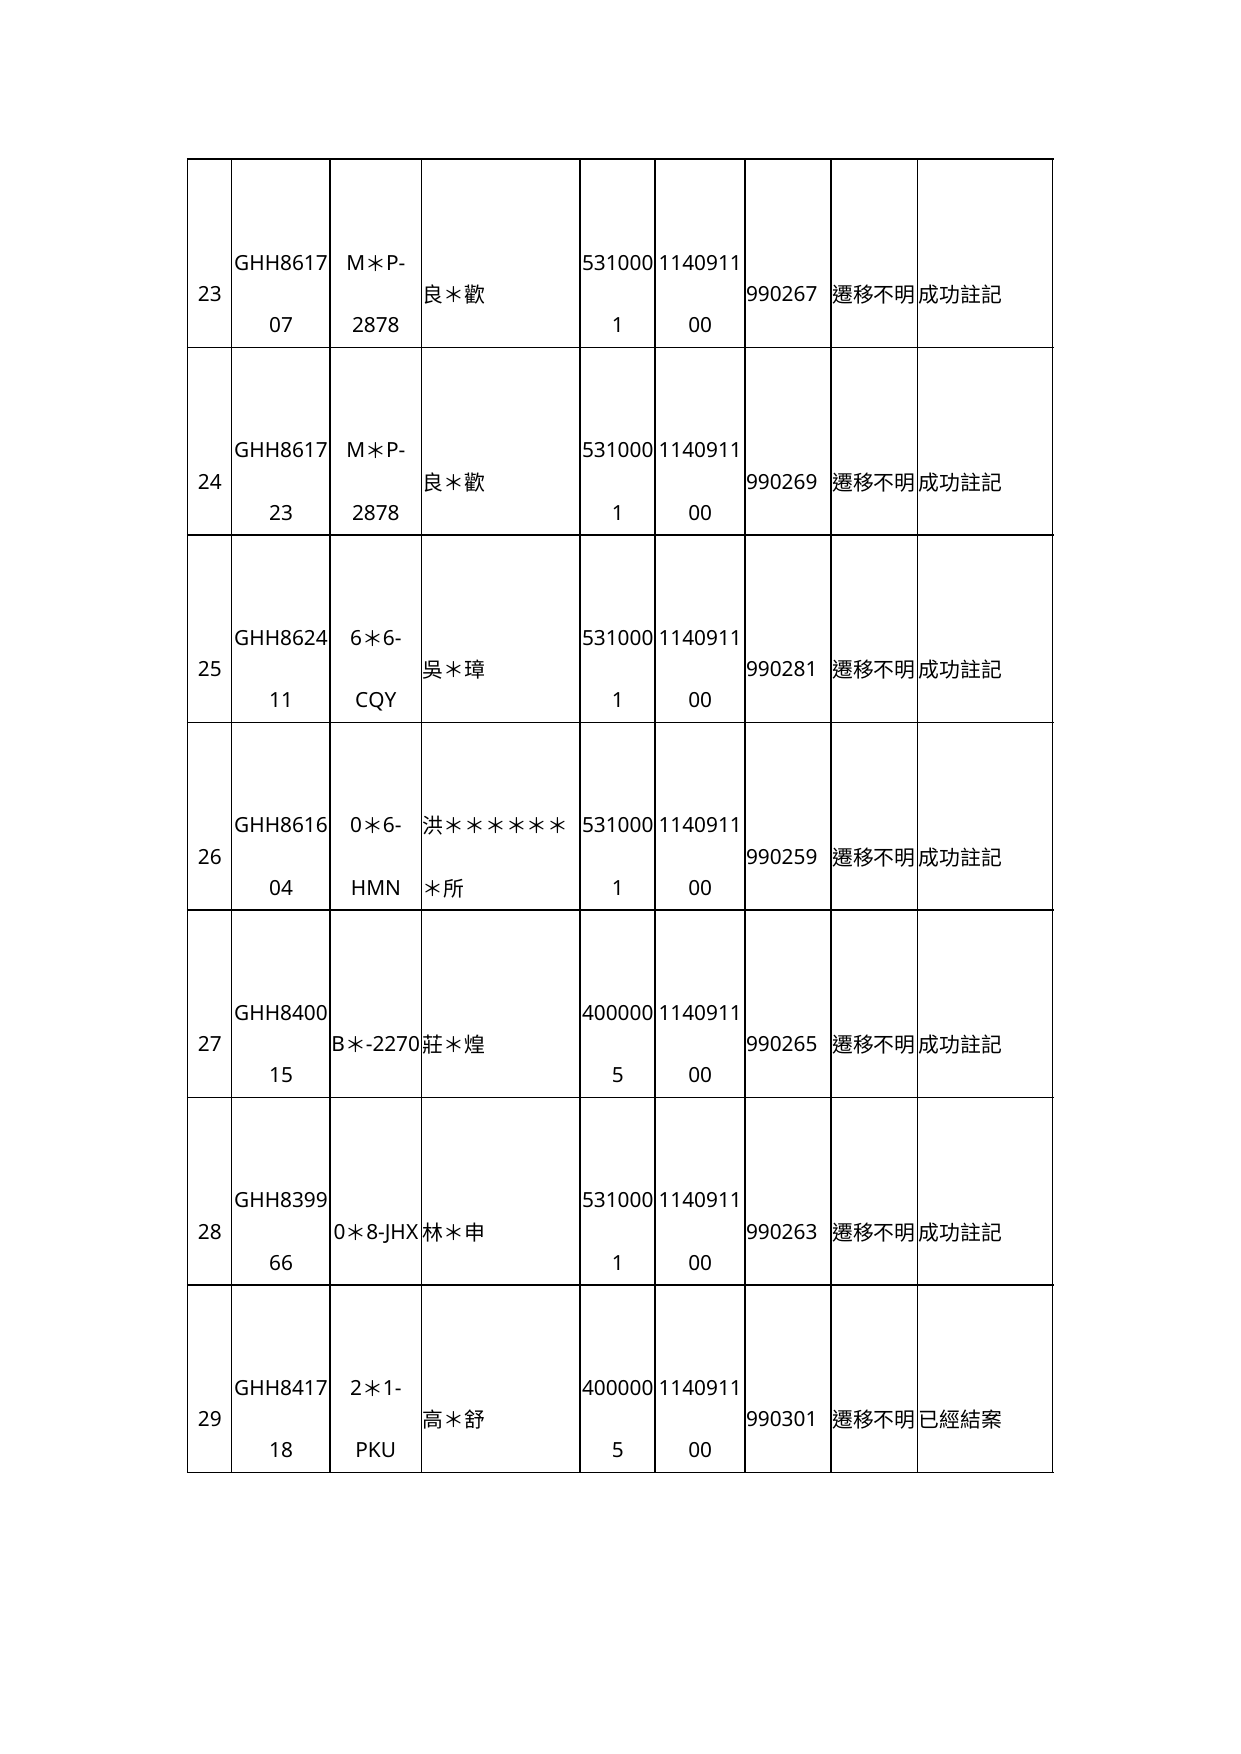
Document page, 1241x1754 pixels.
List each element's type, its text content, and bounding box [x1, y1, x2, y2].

table_cell 114091100 [656, 1286, 744, 1472]
table_cell GHH862411 [232, 536, 329, 722]
table_cell GHH841718 [232, 1286, 329, 1472]
table_cell GHH861604 [232, 723, 329, 909]
table_cell 遷移不明 [832, 1098, 917, 1284]
table_cell 990263 [746, 1098, 830, 1284]
table_cell 990281 [746, 536, 830, 722]
table_cell 29 [188, 1286, 231, 1472]
table_cell 遷移不明 [832, 160, 917, 347]
table_cell 遷移不明 [832, 1286, 917, 1472]
table_cell 990259 [746, 723, 830, 909]
table_cell 已經結案 [918, 1286, 1052, 1472]
table_cell M＊P-2878 [331, 348, 421, 534]
table_cell 遷移不明 [832, 536, 917, 722]
table_cell 高＊舒 [422, 1286, 579, 1472]
table_cell 6＊6-CQY [331, 536, 421, 722]
table_cell 5310001 [581, 536, 654, 722]
table_cell 25 [188, 536, 231, 722]
table_cell 5310001 [581, 348, 654, 534]
table_cell 27 [188, 911, 231, 1097]
table_cell 成功註記 [918, 536, 1052, 722]
table_cell 洪＊＊＊＊＊＊＊所 [422, 723, 579, 909]
table_cell GHH861707 [232, 160, 329, 347]
table_cell 莊＊煌 [422, 911, 579, 1097]
table_cell 114091100 [656, 1098, 744, 1284]
table_cell 成功註記 [918, 911, 1052, 1097]
table_cell GHH839966 [232, 1098, 329, 1284]
table_cell 990267 [746, 160, 830, 347]
table_cell B＊-2270 [331, 911, 421, 1097]
table_cell 遷移不明 [832, 723, 917, 909]
table_cell 114091100 [656, 536, 744, 722]
table_cell 2＊1-PKU [331, 1286, 421, 1472]
table_cell 成功註記 [918, 348, 1052, 534]
table_cell 吳＊璋 [422, 536, 579, 722]
table_cell 遷移不明 [832, 348, 917, 534]
table_cell 990265 [746, 911, 830, 1097]
table_cell 林＊申 [422, 1098, 579, 1284]
table_cell 0＊8-JHX [331, 1098, 421, 1284]
table_cell 5310001 [581, 723, 654, 909]
table_cell 成功註記 [918, 1098, 1052, 1284]
table_cell 114091100 [656, 911, 744, 1097]
table_cell 4000005 [581, 1286, 654, 1472]
table_cell 遷移不明 [832, 911, 917, 1097]
table_cell 114091100 [656, 348, 744, 534]
table_cell 990269 [746, 348, 830, 534]
table_cell 良＊歡 [422, 160, 579, 347]
table_cell 24 [188, 348, 231, 534]
table_cell 28 [188, 1098, 231, 1284]
table_cell 114091100 [656, 723, 744, 909]
table_cell 0＊6-HMN [331, 723, 421, 909]
table_cell 5310001 [581, 160, 654, 347]
table_cell 23 [188, 160, 231, 347]
table_cell GHH840015 [232, 911, 329, 1097]
table_cell GHH861723 [232, 348, 329, 534]
table_cell 990301 [746, 1286, 830, 1472]
table_cell M＊P-2878 [331, 160, 421, 347]
table_cell 成功註記 [918, 723, 1052, 909]
table_cell 114091100 [656, 160, 744, 347]
table_cell 良＊歡 [422, 348, 579, 534]
table_cell 26 [188, 723, 231, 909]
table_cell 5310001 [581, 1098, 654, 1284]
table_cell 4000005 [581, 911, 654, 1097]
table_cell 成功註記 [918, 160, 1052, 347]
